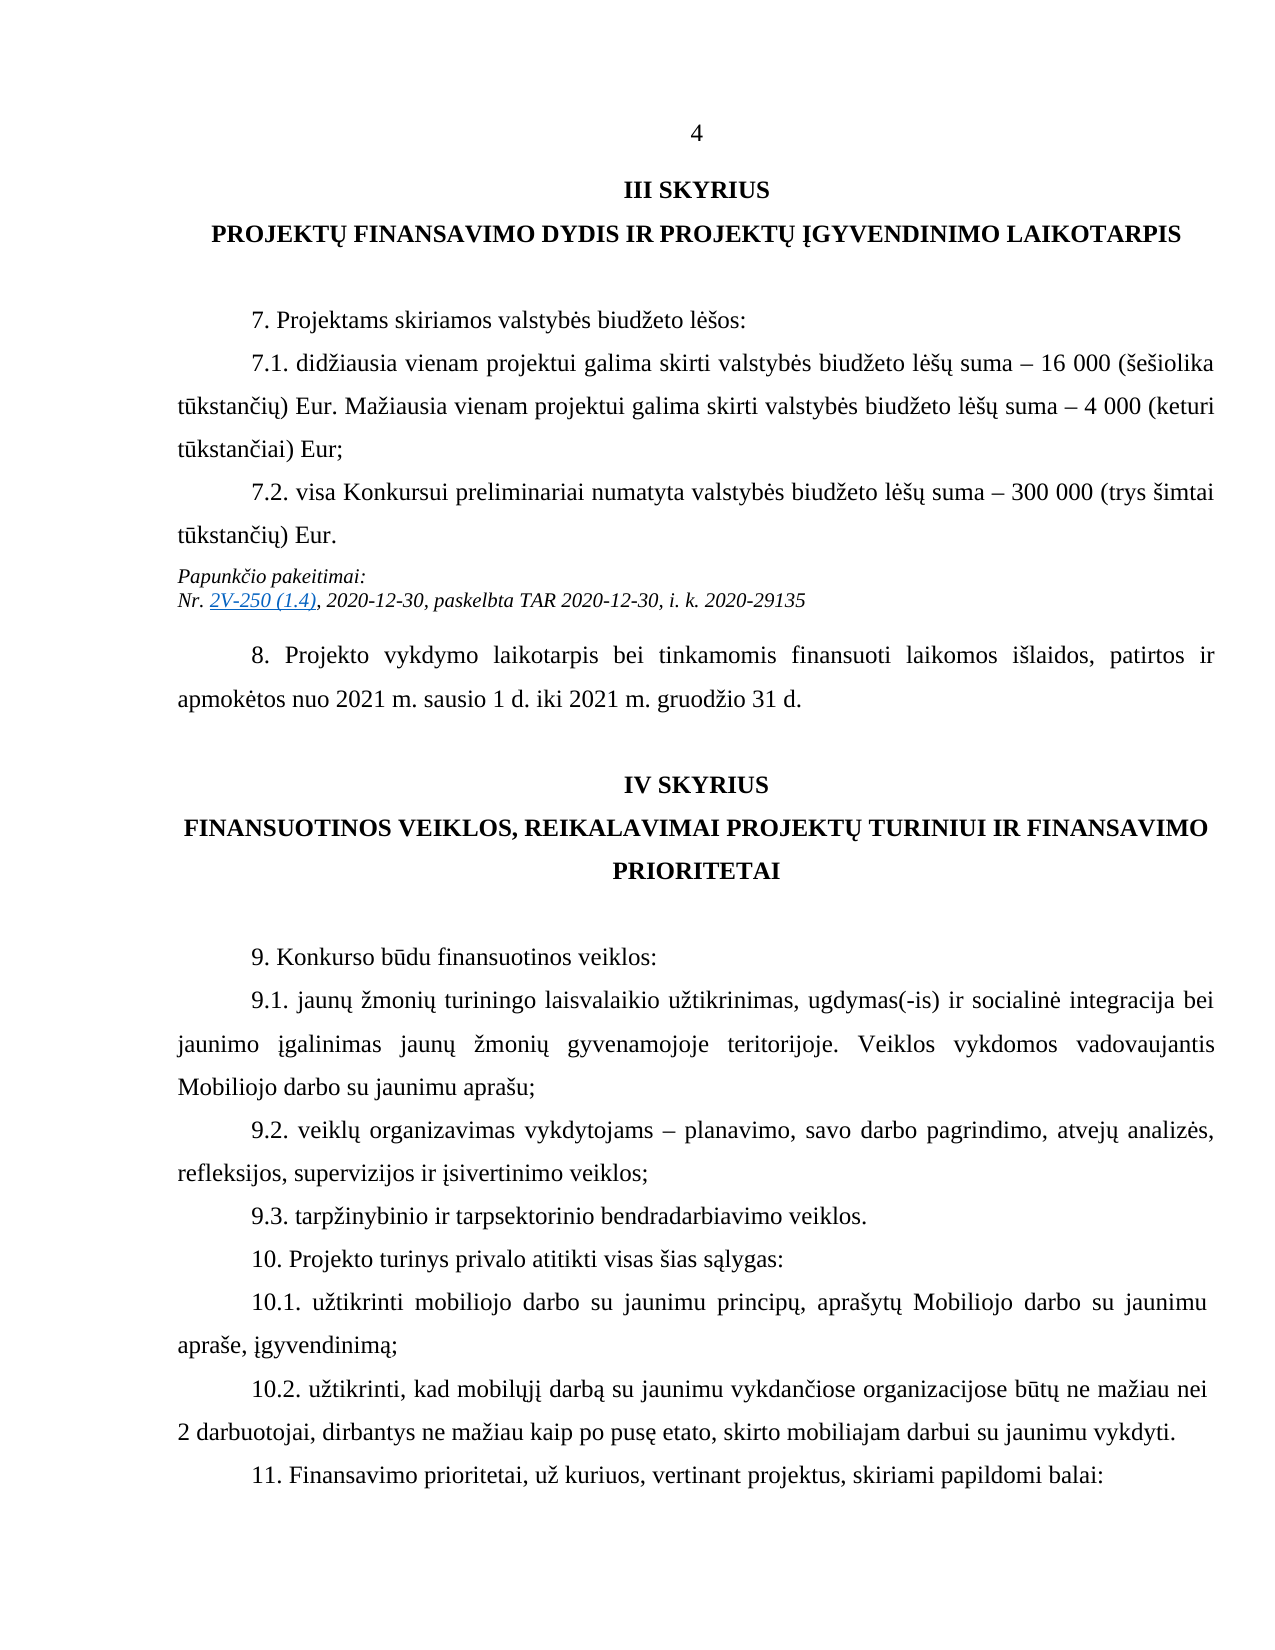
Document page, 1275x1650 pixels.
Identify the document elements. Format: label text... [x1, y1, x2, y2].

text 10.1. užtikrinti mobiliojo darbo su jaunimu principų, aprašytų Mobiliojo darbo su jaunimu apraše, įgyvendinimą; [177, 1287, 1208, 1359]
text 9.3. tarpžinybinio ir tarpsektorinio bendradarbiavimo veiklos. [177, 1201, 1216, 1230]
text IV SKYRIUS [177, 770, 1216, 799]
text 9.1. jaunų žmonių turiningo laisvalaikio užtikrinimas, ugdymas(-is) ir socialinė integracija bei jaunimo įgalinimas jaunų žmonių gyvenamojoje teritorijoje. Veiklos vykdomos vadovaujantis Mobiliojo darbo su jaunimu aprašu; [177, 986, 1216, 1101]
text 10.2. užtikrinti, kad mobilųjį darbą su jaunimu vykdančiose organizacijose būtų ne mažiau nei 2 darbuotojai, dirbantys ne mažiau kaip po pusę etato, skirto mobiliajam darbui su jaunimu vykdyti. [177, 1374, 1208, 1446]
text 11. Finansavimo prioritetai, už kuriuos, vertinant projektus, skiriami papildomi balai: [177, 1460, 1216, 1489]
text Papunkčio pakeitimai: [177, 564, 1216, 588]
text PROJEKTŲ FINANSAVIMO DYDIS IR PROJEKTŲ ĮGYVENDINIMO LAIKOTARPIS [177, 219, 1216, 247]
text 8. Projekto vykdymo laikotarpis bei tinkamomis finansuoti laikomos išlaidos, patirtos ir apmokėtos nuo 2021 m. sausio 1 d. iki 2021 m. gruodžio 31 d. [177, 641, 1216, 712]
text 10. Projekto turinys privalo atitikti visas šias sąlygas: [177, 1244, 1216, 1273]
text III SKYRIUS [177, 176, 1216, 204]
text 7.1. didžiausia vienam projektui galima skirti valstybės biudžeto lėšų suma – 16 000 (šešiolika tūkstančių) Eur. Mažiausia vienam projektui galima skirti valstybės biudžeto lėšų suma – 4 000 (keturi tūkstančiai) Eur; [177, 348, 1216, 463]
text 9. Konkurso būdu finansuotinos veiklos: [177, 942, 1216, 971]
text 9.2. veiklų organizavimas vykdytojams – planavimo, savo darbo pagrindimo, atvejų analizės, refleksijos, supervizijos ir įsivertinimo veiklos; [177, 1115, 1216, 1187]
text 7. Projektams skiriamos valstybės biudžeto lėšos: [177, 305, 1216, 334]
text FINANSUOTINOS VEIKLOS, REIKALAVIMAI PROJEKTŲ TURINIUI IR FINANSAVIMO PRIORITETAI [177, 813, 1216, 885]
text Nr. 2V-250 (1.4), 2020-12-30, paskelbta TAR 2020-12-30, i. k. 2020-29135 [177, 588, 1216, 612]
text 7.2. visa Konkursui preliminariai numatyta valstybės biudžeto lėšų suma – 300 000 (trys šimtai tūkstančių) Eur. [177, 477, 1216, 549]
